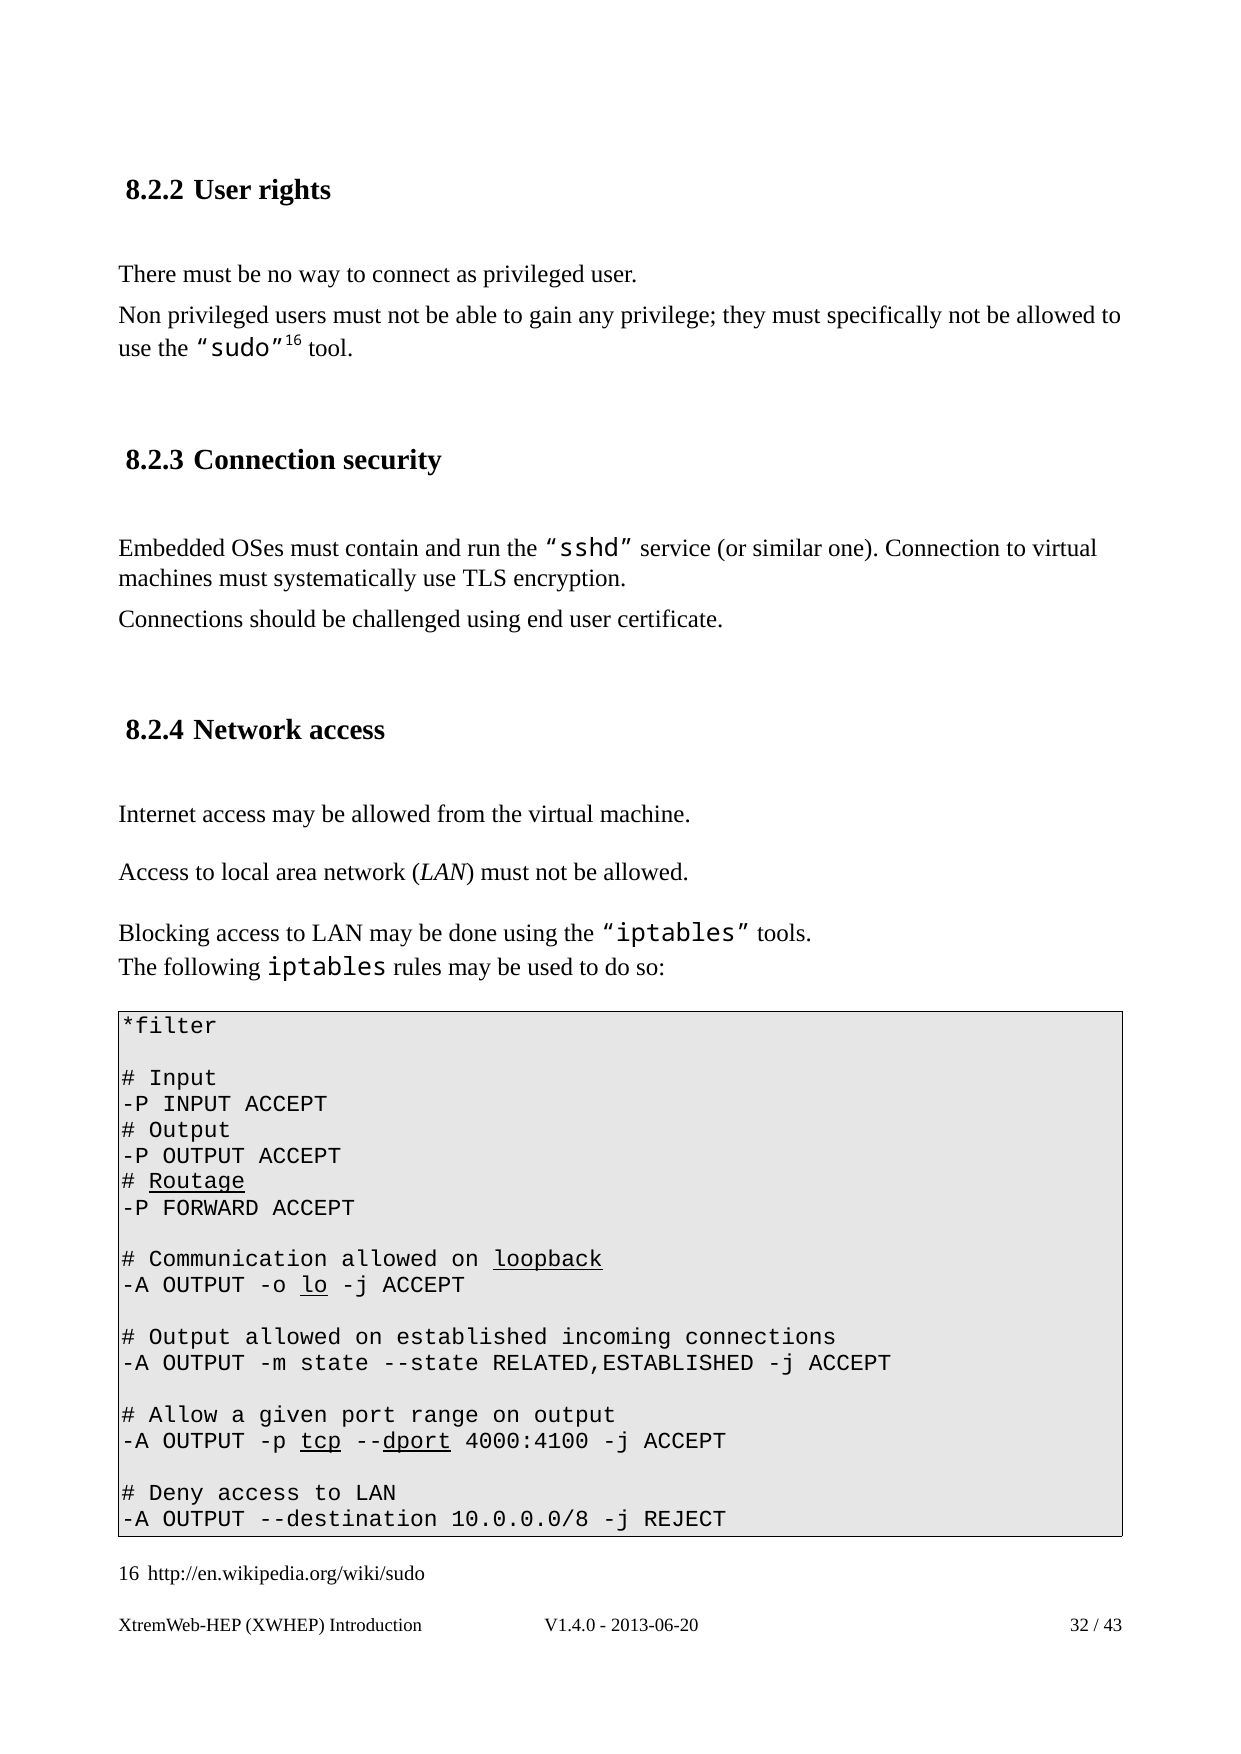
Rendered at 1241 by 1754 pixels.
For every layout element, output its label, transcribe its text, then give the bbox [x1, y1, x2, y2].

text # Output [119, 1115, 1122, 1141]
text http://en.wikipedia.org/wiki/sudo [118, 1561, 1122, 1585]
text -P OUTPUT ACCEPT [119, 1141, 1122, 1167]
subtitle Network access [118, 712, 1122, 746]
text There must be no way to connect as privileged user. [118, 259, 1122, 288]
text Access to local area network (LAN) must not be allowed. [118, 857, 1122, 886]
text # Routage [119, 1167, 1122, 1193]
text # Output allowed on established incoming connections [119, 1322, 1122, 1348]
text -P INPUT ACCEPT [119, 1089, 1122, 1115]
text Internet access may be allowed from the virtual machine. [118, 799, 1122, 828]
text # Allow a given port range on output [119, 1400, 1122, 1426]
text # Input [119, 1063, 1122, 1089]
text -A OUTPUT -m state --state RELATED,ESTABLISHED -j ACCEPT [119, 1348, 1122, 1374]
text -A OUTPUT -o lo -j ACCEPT [119, 1271, 1122, 1297]
text -A OUTPUT --destination 10.0.0.0/8 -j REJECT [119, 1504, 1122, 1536]
text The following iptables rules may be used to do so: [118, 948, 1122, 982]
text -A OUTPUT -p tcp --dport 4000:4100 -j ACCEPT [119, 1426, 1122, 1452]
text Non privileged users must not be able to gain any privilege; they must specifically not be allowed to use the “sudo” tool. [118, 300, 1122, 363]
text # Deny access to LAN [119, 1478, 1122, 1504]
text # Communication allowed on loopback [119, 1245, 1122, 1271]
text Blocking access to LAN may be done using the “iptables” tools. [118, 914, 1122, 948]
text Connections should be challenged using end user certificate. [118, 604, 1122, 633]
text -P FORWARD ACCEPT [119, 1193, 1122, 1219]
subtitle User rights [118, 172, 1122, 205]
subtitle Connection security [118, 442, 1122, 476]
text Embedded OSes must contain and run the “sshd” service (or similar one). Connection to virtual machines must systematically use TLS encryption. [118, 529, 1122, 592]
text *filter [119, 1012, 1122, 1037]
